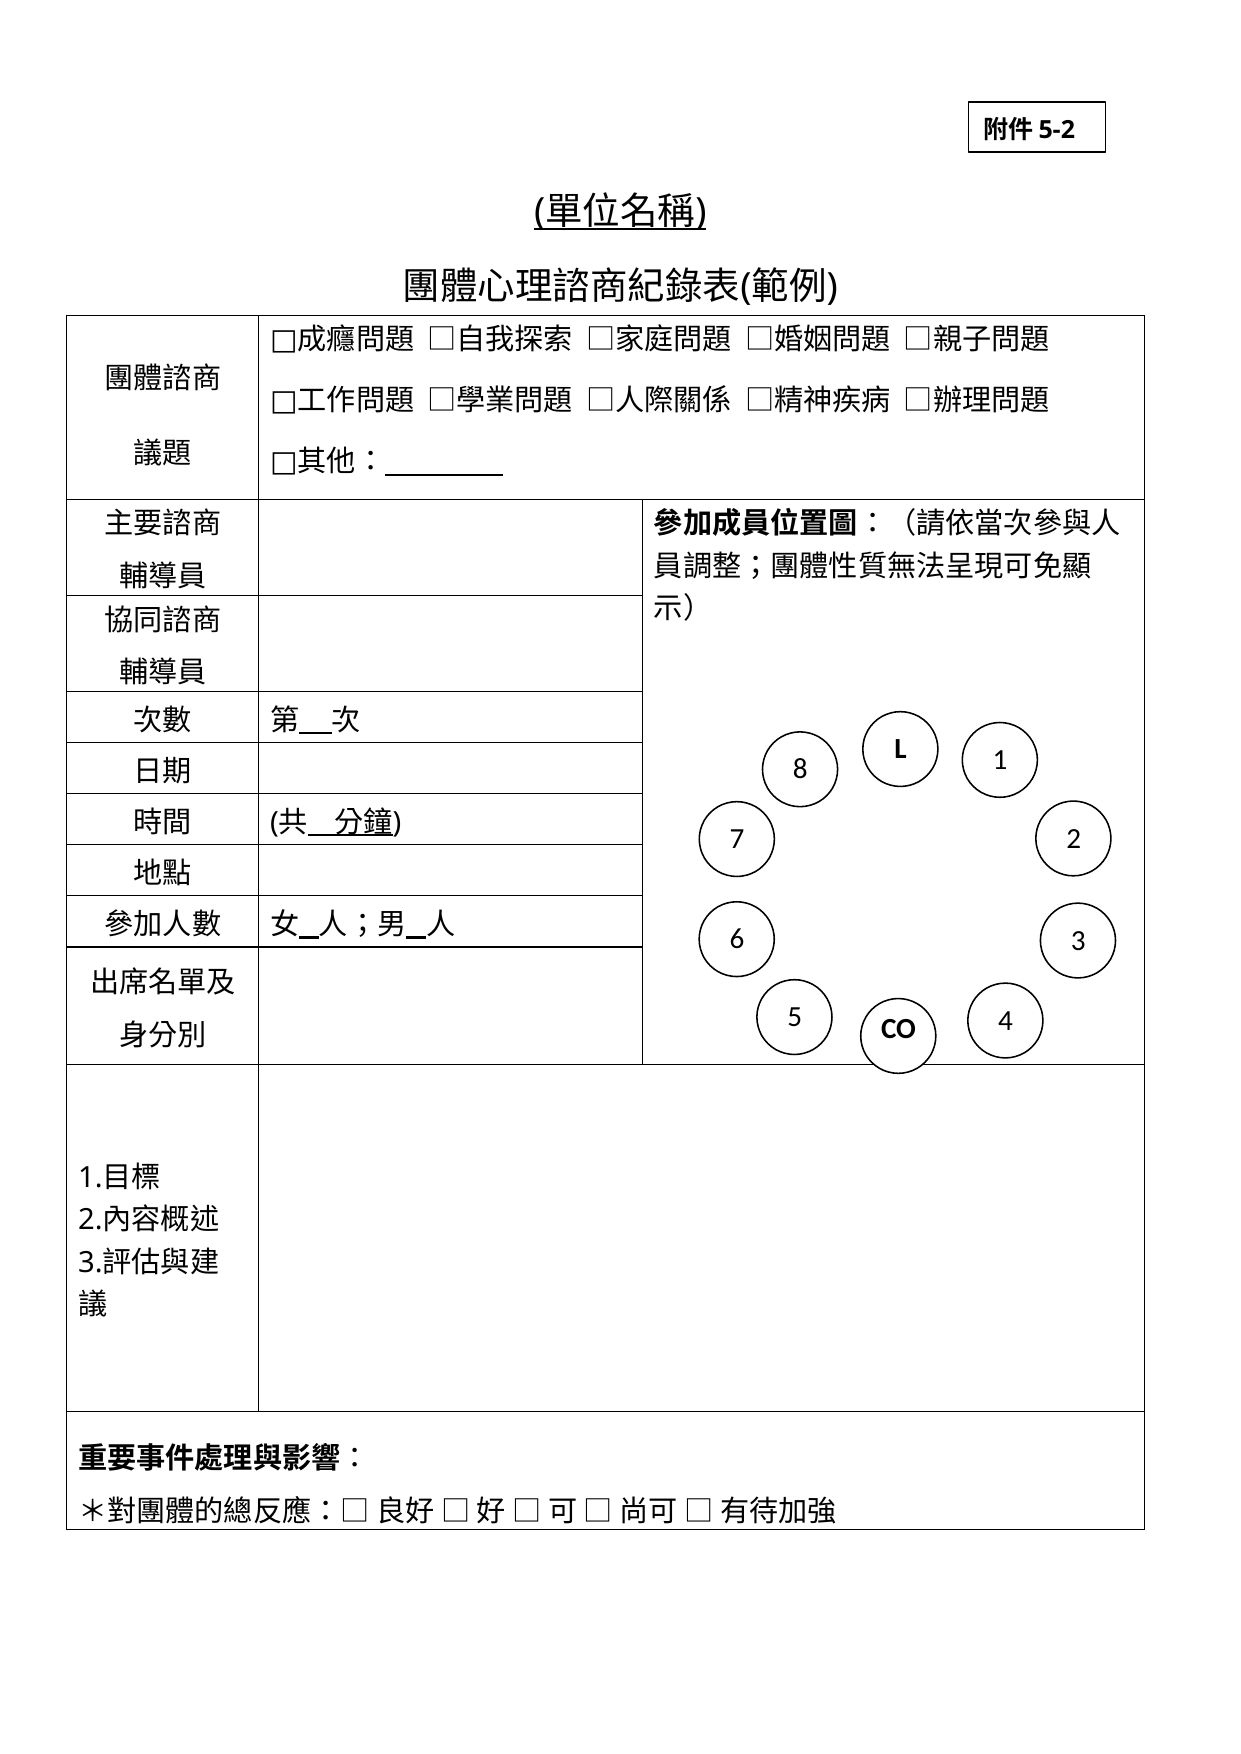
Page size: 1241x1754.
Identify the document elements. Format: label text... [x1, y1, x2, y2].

table_header □成癮問題 □自我探索 □家庭問題 □婚姻問題 □親子問題 □工作問題 □學業問題 □人際關係 □精神疾病 □辦理問題 □其他： [259, 316, 1144, 499]
table_cell 重要事件處理與影響： ＊對團體的總反應：□ 良好 □ 好 □ 可 □ 尚可 □ 有待加強 [67, 1412, 1144, 1529]
table_cell (共 分鐘) [259, 794, 642, 844]
table_cell [259, 596, 642, 691]
text 附件5-2 [983, 109, 1091, 144]
text 團體心理諮商紀錄表(範例) [112, 239, 1128, 314]
table_cell 次數 [67, 692, 258, 742]
table_cell 女 人；男 人 [259, 896, 642, 946]
table_cell [259, 948, 642, 1064]
table_cell 出席名單及 身分別 [67, 948, 258, 1064]
table_cell 協同諮商 輔導員 [67, 596, 258, 691]
table_cell 參加人數 [67, 896, 258, 946]
table_cell [259, 743, 642, 793]
table_cell 1.目標 2.內容概述 3.評估與建議 [67, 1065, 258, 1411]
table_cell 時間 [67, 794, 258, 844]
table_cell [259, 1065, 1144, 1411]
table_cell [259, 500, 642, 595]
table_cell 主要諮商 輔導員 [67, 500, 258, 595]
table_header 團體諮商 議題 [67, 316, 258, 499]
text (單位名稱) [112, 164, 1128, 239]
table_cell 第 次 [259, 692, 642, 742]
table_cell [259, 845, 642, 895]
table_cell 日期 [67, 743, 258, 793]
table_cell 參加成員位置圖：（請依當次參與人員調整；團體性質無法呈現可免顯示） [643, 500, 1144, 1064]
table_cell 地點 [67, 845, 258, 895]
